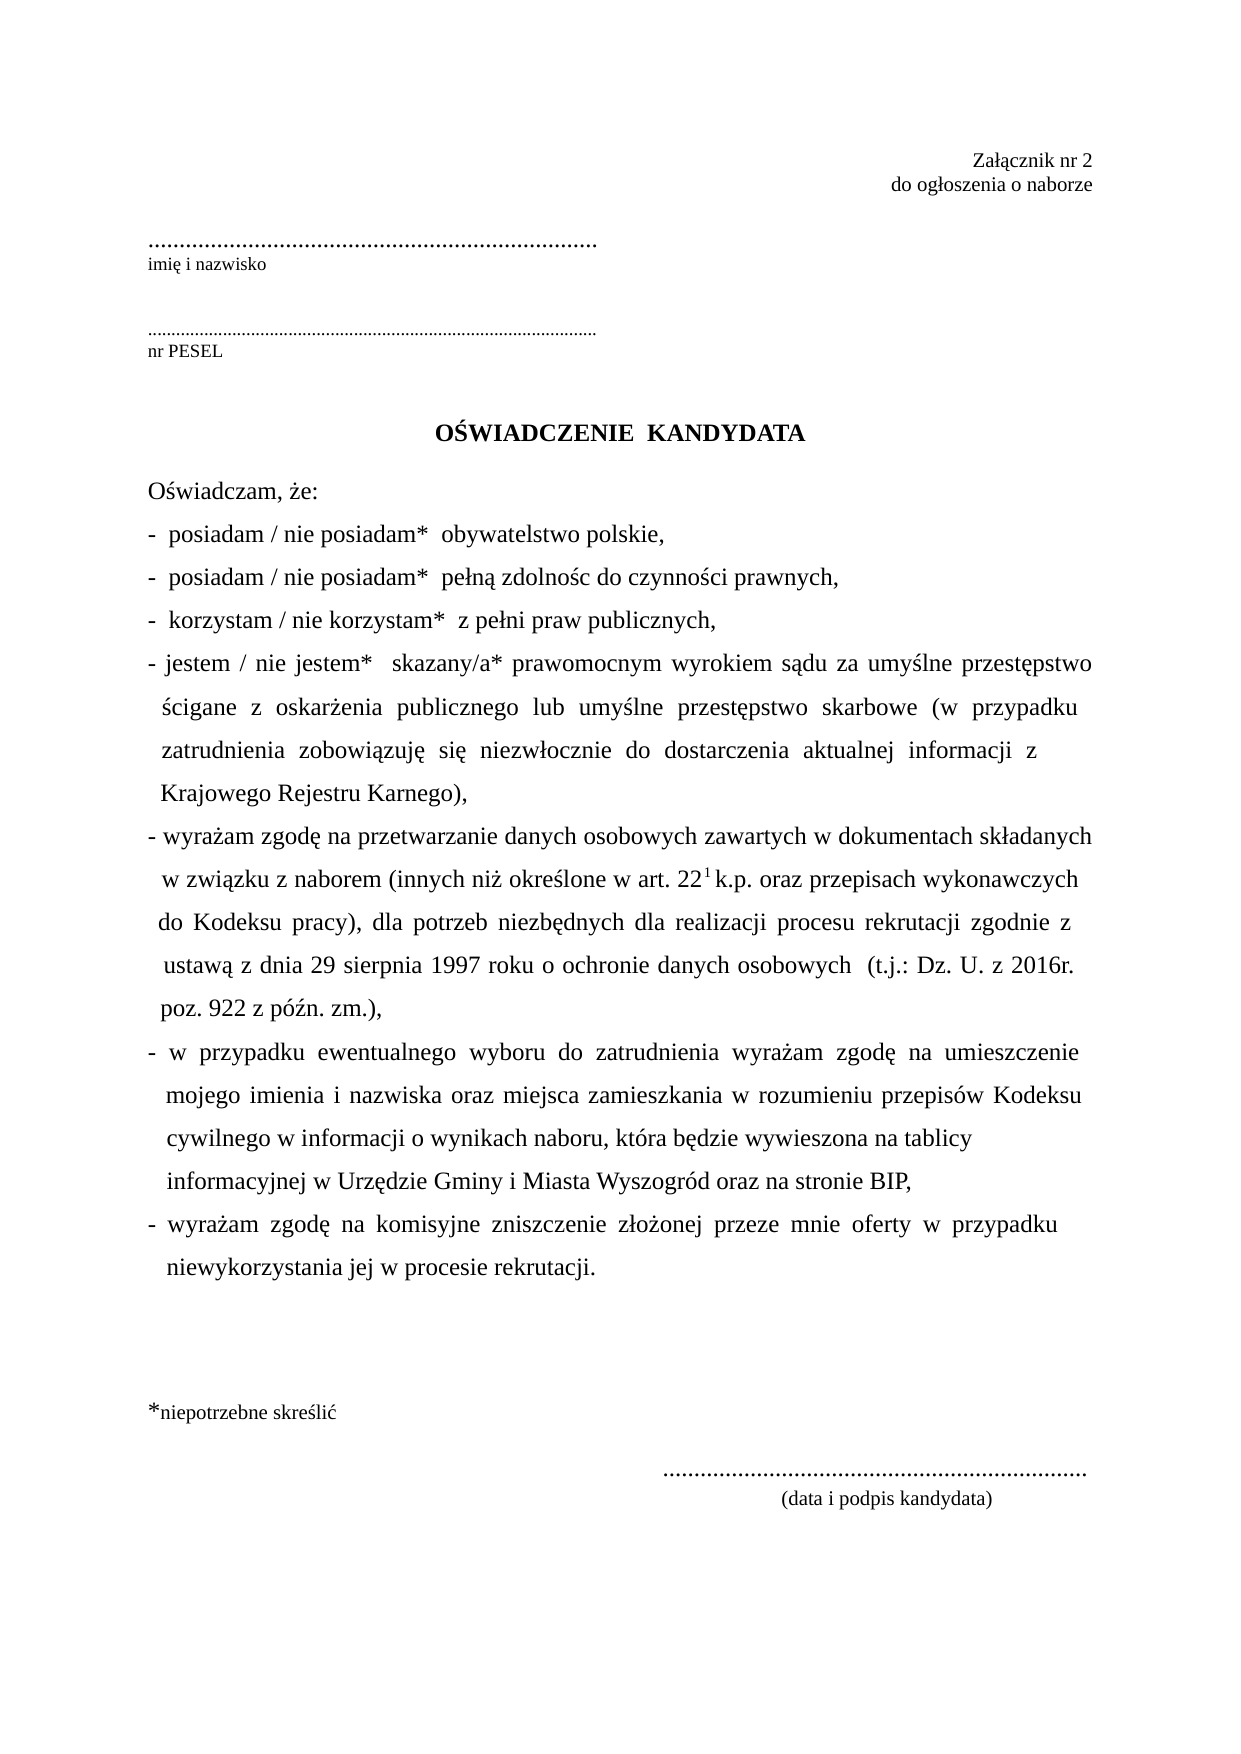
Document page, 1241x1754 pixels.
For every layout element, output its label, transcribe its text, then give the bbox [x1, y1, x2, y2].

text .................................................................... [148, 1453, 1093, 1482]
text - jestem / nie jestem* skazany/a* prawomocnym wyrokiem sądu za umyślne przestępstwo ścigane z oskarżenia publicznego lub umyślne przestępstwo skarbowe (w przypadku zatrudnienia zobowiązuję się niezwłocznie do dostarczenia aktualnej informacji z Krajowego Rejestru Karnego), [148, 648, 1093, 807]
text - wyrażam zgodę na przetwarzanie danych osobowych zawartych w dokumentach składanych w związku z naborem (innych niż określone w art. 221 k.p. oraz przepisach wykonawczych do Kodeksu pracy), dla potrzeb niezbędnych dla realizacji procesu rekrutacji zgodnie z ustawą z dnia 29 sierpnia 1997 roku o ochronie danych osobowych (t.j.: Dz. U. z 2016r. poz. 922 z późn. zm.), [148, 821, 1093, 1022]
text informacyjnej w Urzędzie Gminy i Miasta Wyszogród oraz na stronie BIP, [148, 1166, 1093, 1195]
text *niepotrzebne skreślić [148, 1396, 1093, 1425]
text nr PESEL [148, 339, 1093, 361]
text - posiadam / nie posiadam* pełną zdolnośc do czynności prawnych, [148, 562, 1093, 591]
text Załącznik nr 2 [148, 148, 1093, 172]
text - wyrażam zgodę na komisyjne zniszczenie złożonej przeze mnie oferty w przypadku niewykorzystania jej w procesie rekrutacji. [148, 1209, 1093, 1281]
text - posiadam / nie posiadam* obywatelstwo polskie, [148, 519, 1093, 548]
text - w przypadku ewentualnego wyboru do zatrudnienia wyrażam zgodę na umieszczenie mojego imienia i nazwiska oraz miejsca zamieszkania w rozumieniu przepisów Kodeksu cywilnego w informacji o wynikach naboru, która będzie wywieszona na tablicy [148, 1037, 1093, 1152]
text imię i nazwisko [148, 253, 1093, 275]
text OŚWIADCZENIE KANDYDATA [148, 418, 1093, 447]
text ........................................................................ [148, 224, 1093, 253]
text ................................................................................................ [148, 318, 1093, 339]
text (data i podpis kandydata) [148, 1482, 1093, 1511]
text Oświadczam, że: [148, 476, 1093, 505]
text do ogłoszenia o naborze [148, 172, 1093, 196]
text - korzystam / nie korzystam* z pełni praw publicznych, [148, 605, 1093, 634]
